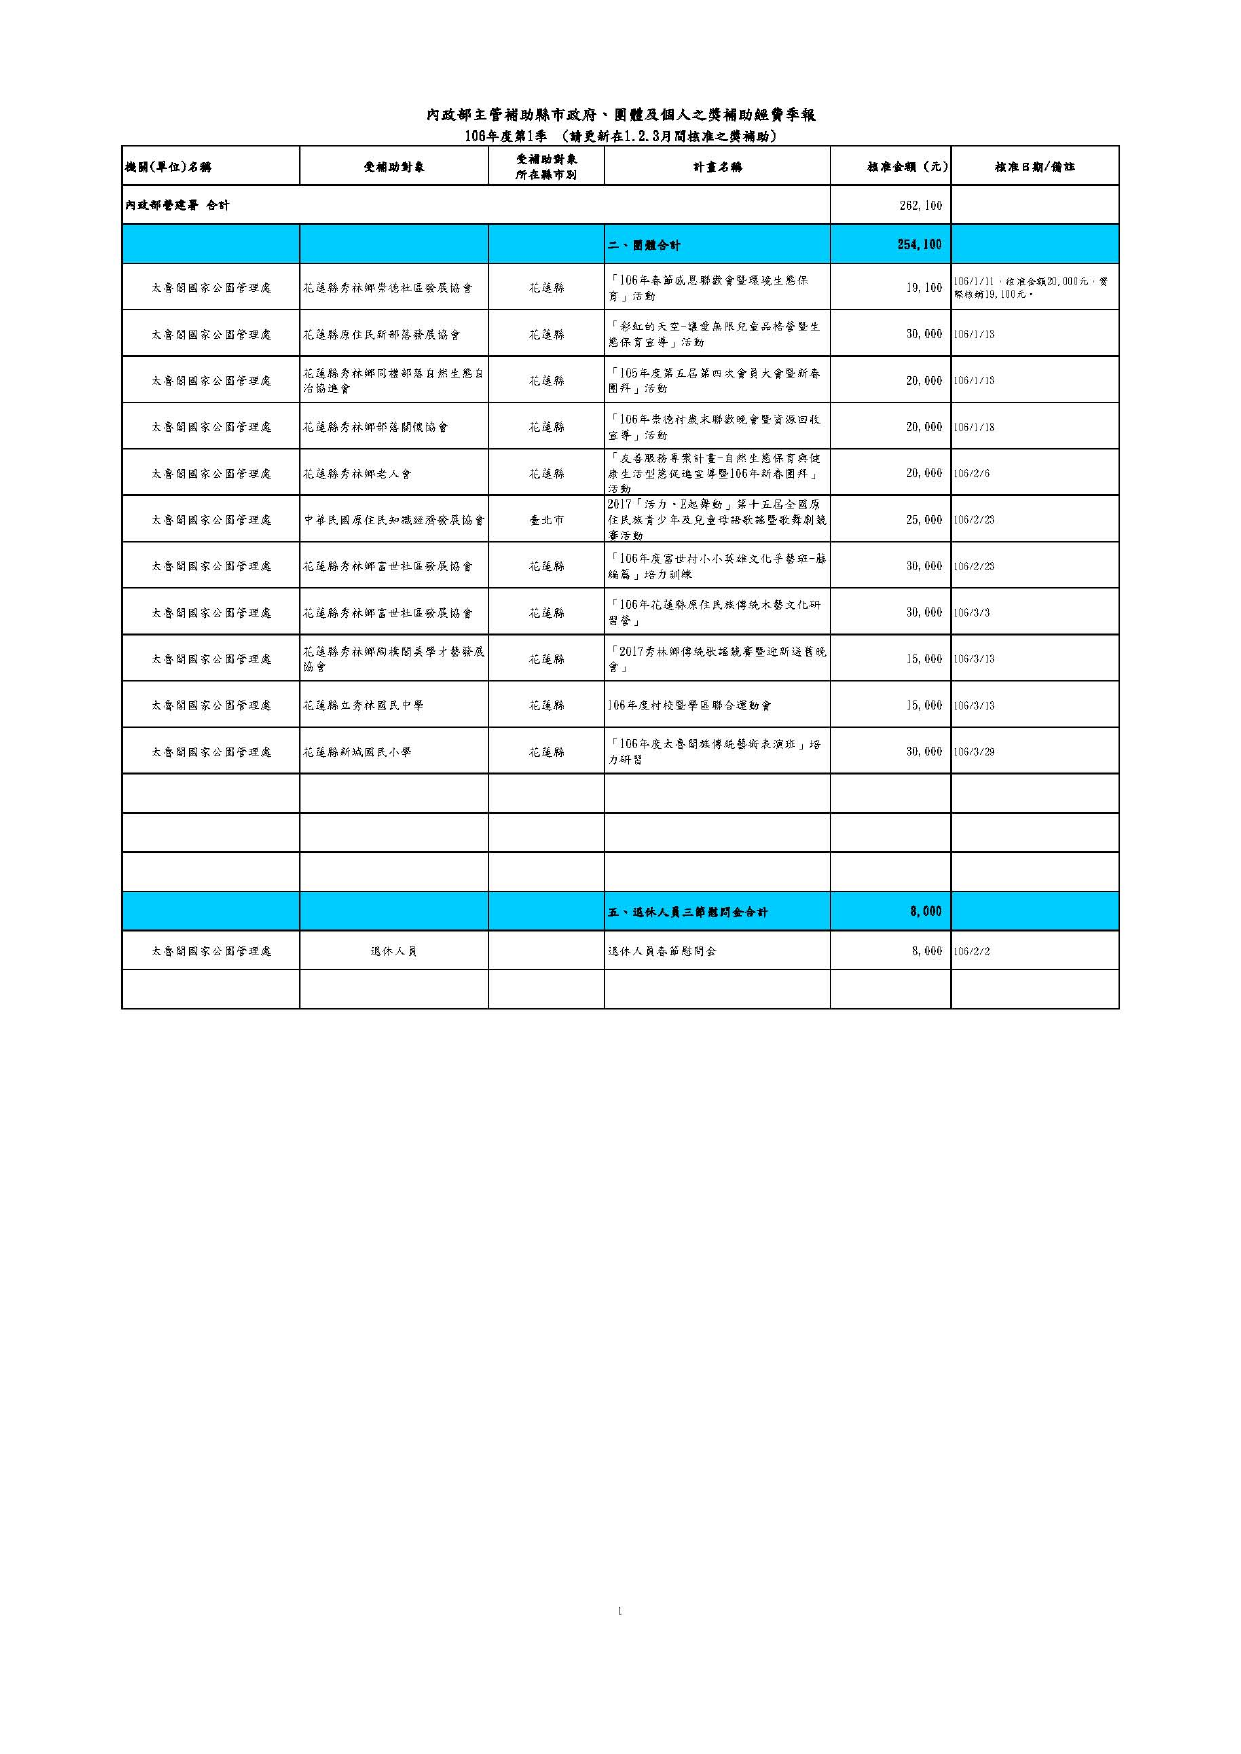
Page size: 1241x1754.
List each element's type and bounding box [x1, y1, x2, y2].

picture [59, 59, 1182, 1646]
